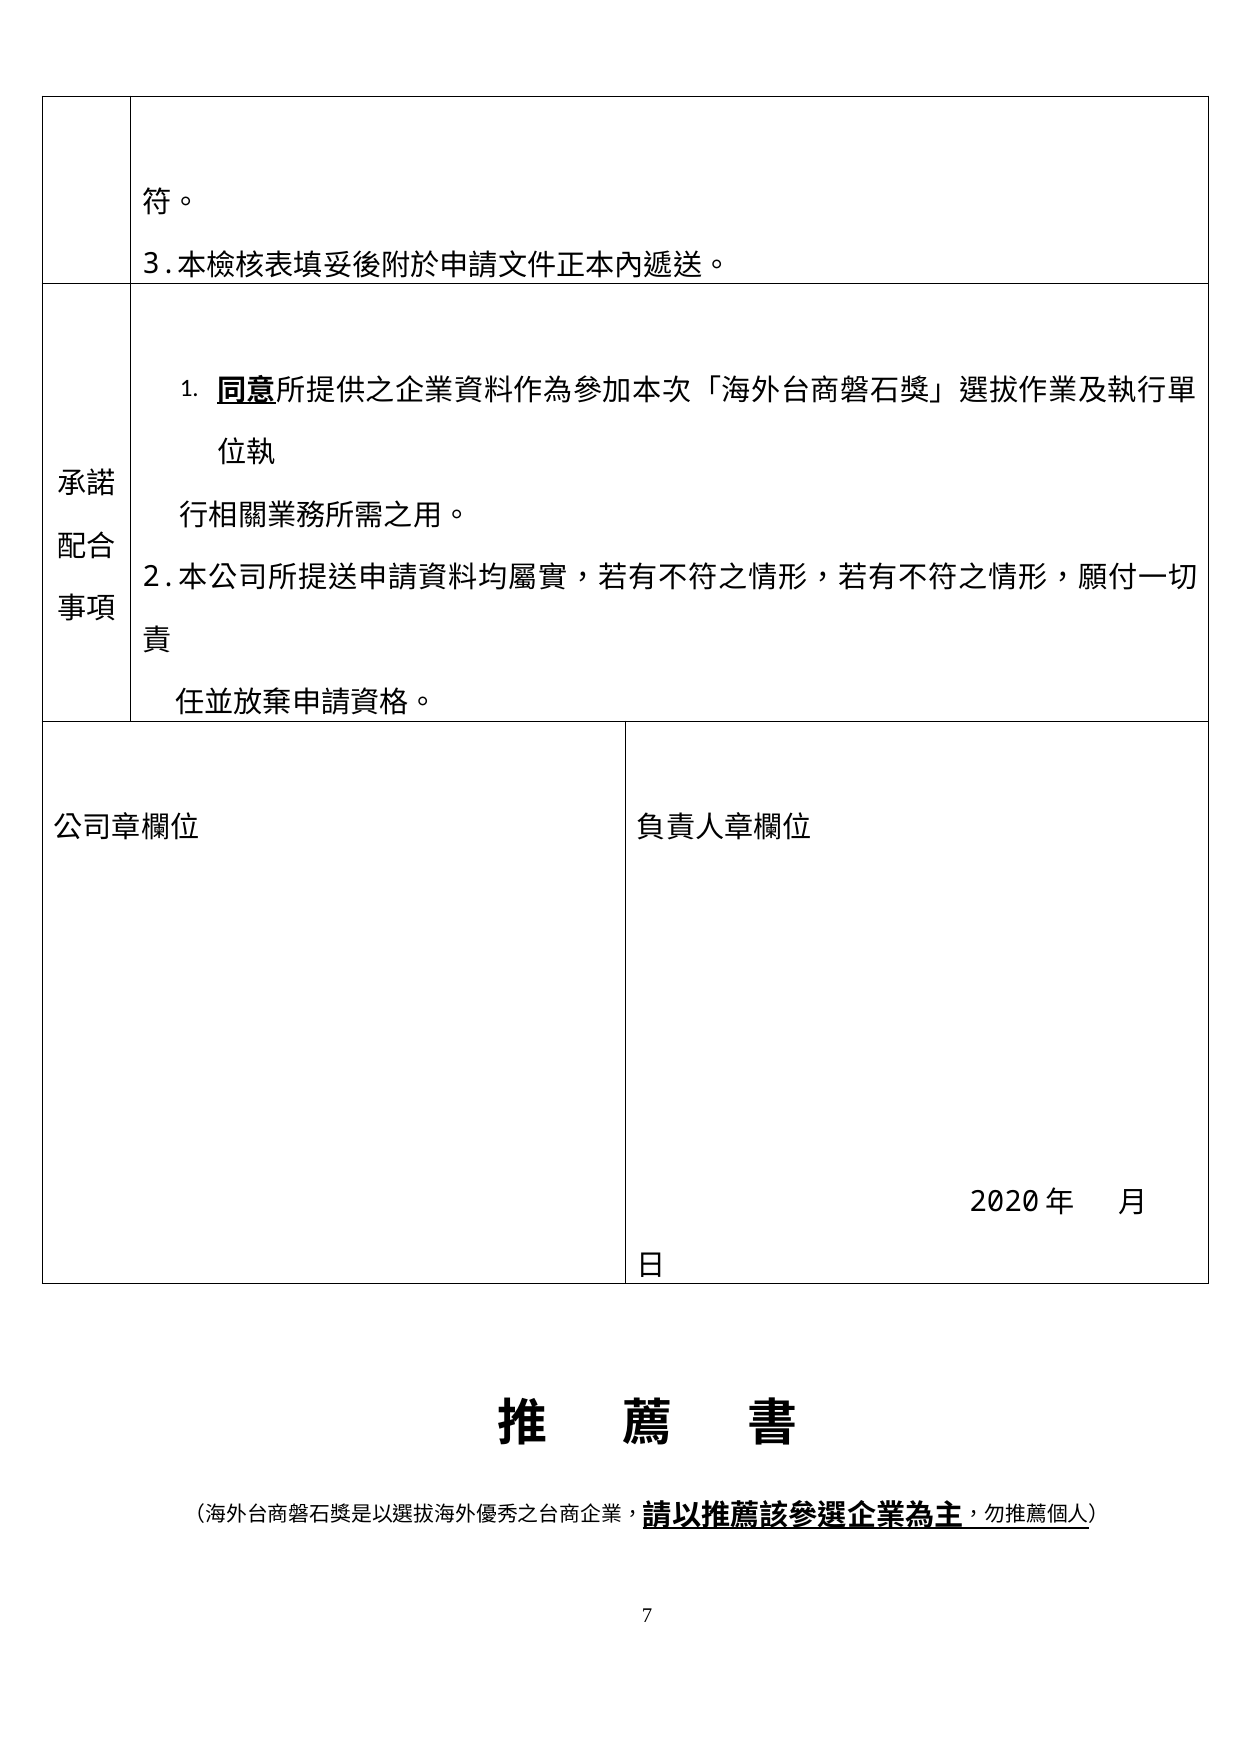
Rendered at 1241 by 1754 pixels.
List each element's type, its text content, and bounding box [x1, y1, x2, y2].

text 推 薦 書 [131, 1346, 1162, 1471]
table_cell 承諾配合事項 [43, 284, 130, 721]
table_cell 公司章欄位 [43, 722, 625, 1283]
text （海外台商磐石獎是以選拔海外優秀之台商企業，請以推薦該參選企業為主，勿推薦個人） [131, 1471, 1162, 1533]
table_cell [43, 97, 130, 283]
table_cell 同意所提供之企業資料作為參加本次「海外台商磐石獎」選拔作業及執行單位執 行相關業務所需之用。 2.本公司所提送申請資料均屬實，若有不符之情形，若有不符之情形，願付一切責 任並放棄申請資格。 [131, 284, 1208, 721]
table_cell 符。 3.本檢核表填妥後附於申請文件正本內遞送。 [131, 97, 1208, 283]
table_cell 負責人章欄位 2020年 月 日 [626, 722, 1208, 1283]
